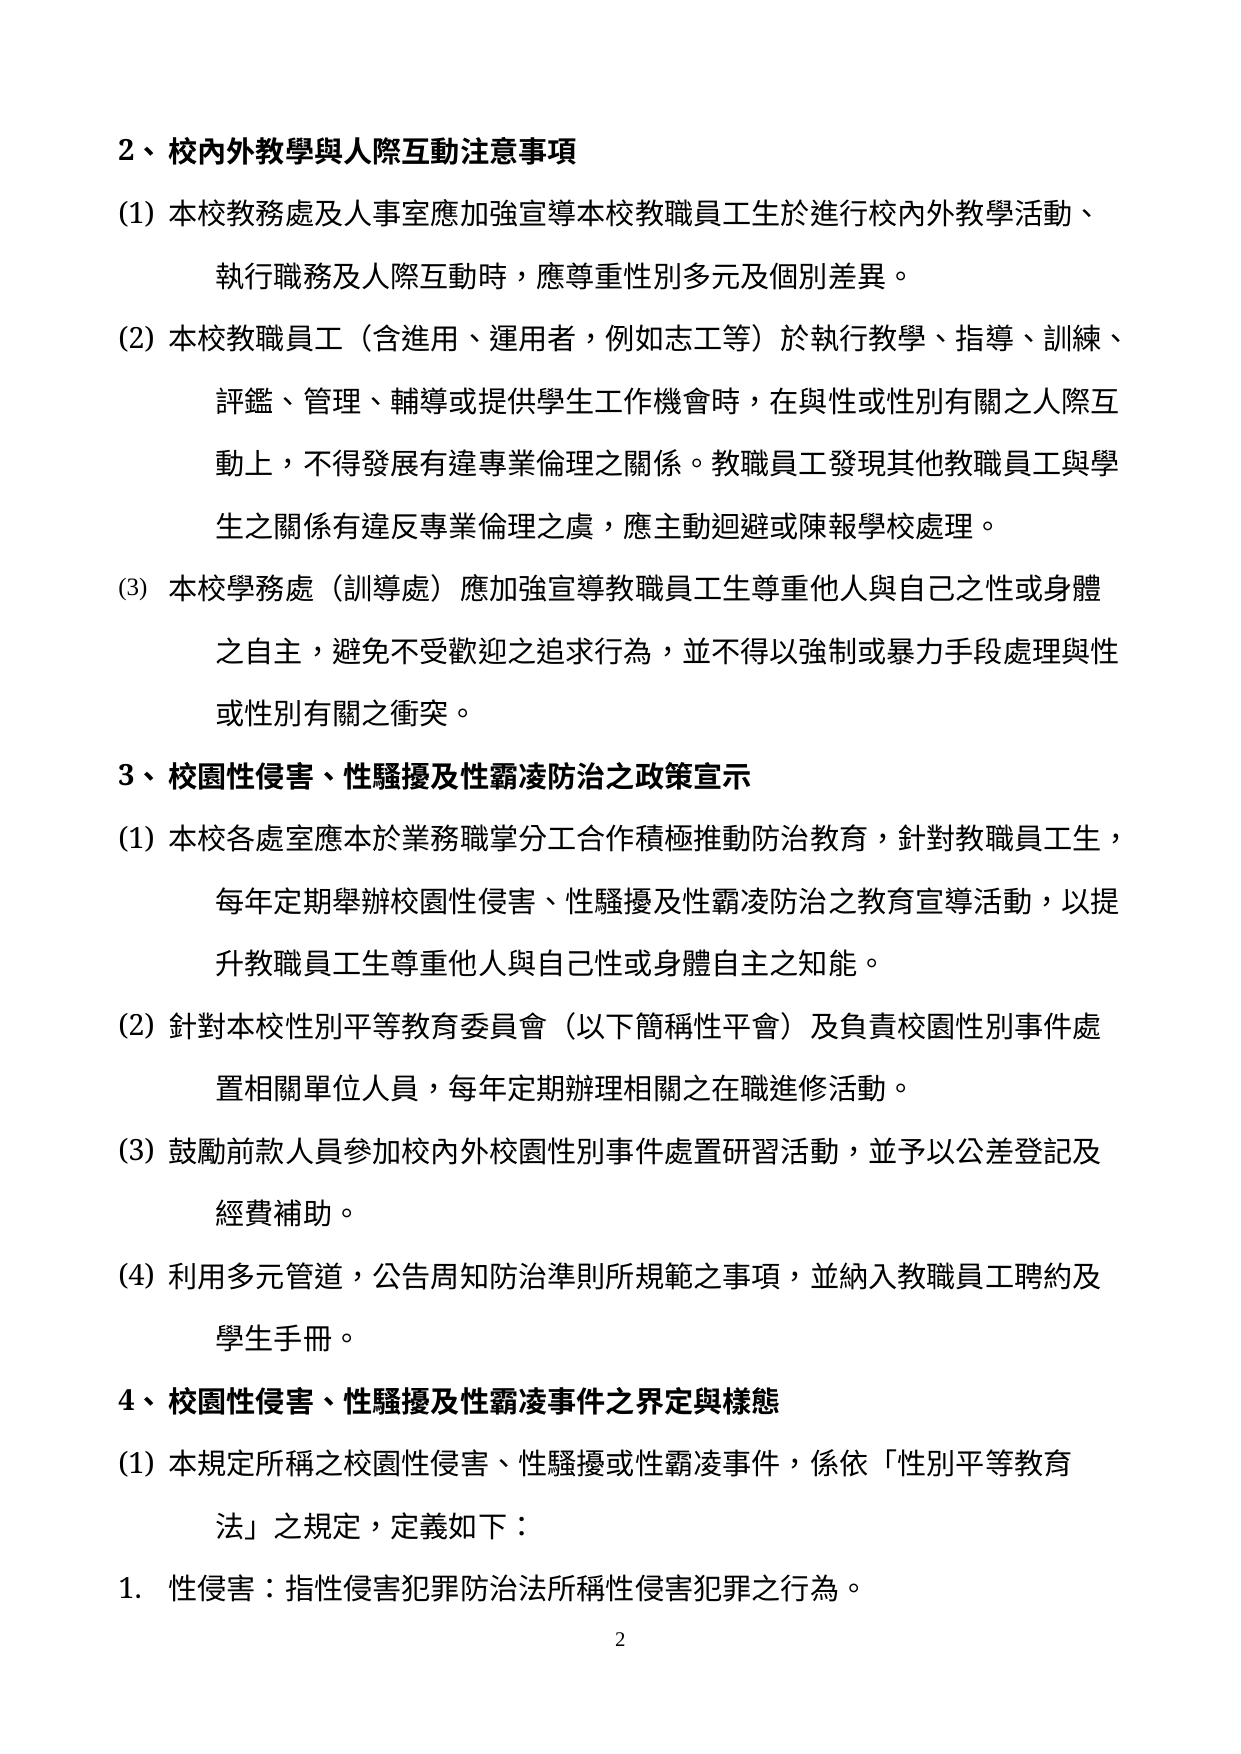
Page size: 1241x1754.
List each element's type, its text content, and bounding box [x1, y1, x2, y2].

list 本校各處室應本於業務職掌分工合作積極推動防治教育，針對教職員工生，每年定期舉辦校園性侵害、性騷擾及性霸凌防治之教育宣導活動，以提升教職員工生尊重他人與自己性或身體自主之知能。 [118, 795, 1122, 983]
list 校內外教學與人際互動注意事項 [118, 108, 1122, 170]
list 校園性侵害、性騷擾及性霸凌事件之界定與樣態 [118, 1358, 1122, 1420]
list 針對本校性別平等教育委員會（以下簡稱性平會）及負責校園性別事件處置相關單位人員，每年定期辦理相關之在職進修活動。 [118, 983, 1122, 1108]
list 本校教職員工（含進用、運用者，例如志工等）於執行教學、指導、訓練、評鑑、管理、輔導或提供學生工作機會時，在與性或性別有關之人際互動上，不得發展有違專業倫理之關係。教職員工發現其他教職員工與學生之關係有違反專業倫理之虞，應主動迴避或陳報學校處理。 [118, 295, 1122, 545]
list 鼓勵前款人員參加校內外校園性別事件處置研習活動，並予以公差登記及經費補助。 [118, 1108, 1122, 1233]
list 利用多元管道，公告周知防治準則所規範之事項，並納入教職員工聘約及學生手冊。 [118, 1233, 1122, 1358]
list 校園性侵害、性騷擾及性霸凌防治之政策宣示 [118, 733, 1122, 795]
list 本規定所稱之校園性侵害、性騷擾或性霸凌事件，係依「性別平等教育法」之規定，定義如下： [118, 1420, 1122, 1545]
list 本校學務處（訓導處）應加強宣導教職員工生尊重他人與自己之性或身體之自主，避免不受歡迎之追求行為，並不得以強制或暴力手段處理與性或性別有關之衝突。 [118, 545, 1122, 733]
list 性侵害：指性侵害犯罪防治法所稱性侵害犯罪之行為。 [118, 1545, 1122, 1608]
list 本校教務處及人事室應加強宣導本校教職員工生於進行校內外教學活動、執行職務及人際互動時，應尊重性別多元及個別差異。 [118, 170, 1122, 295]
